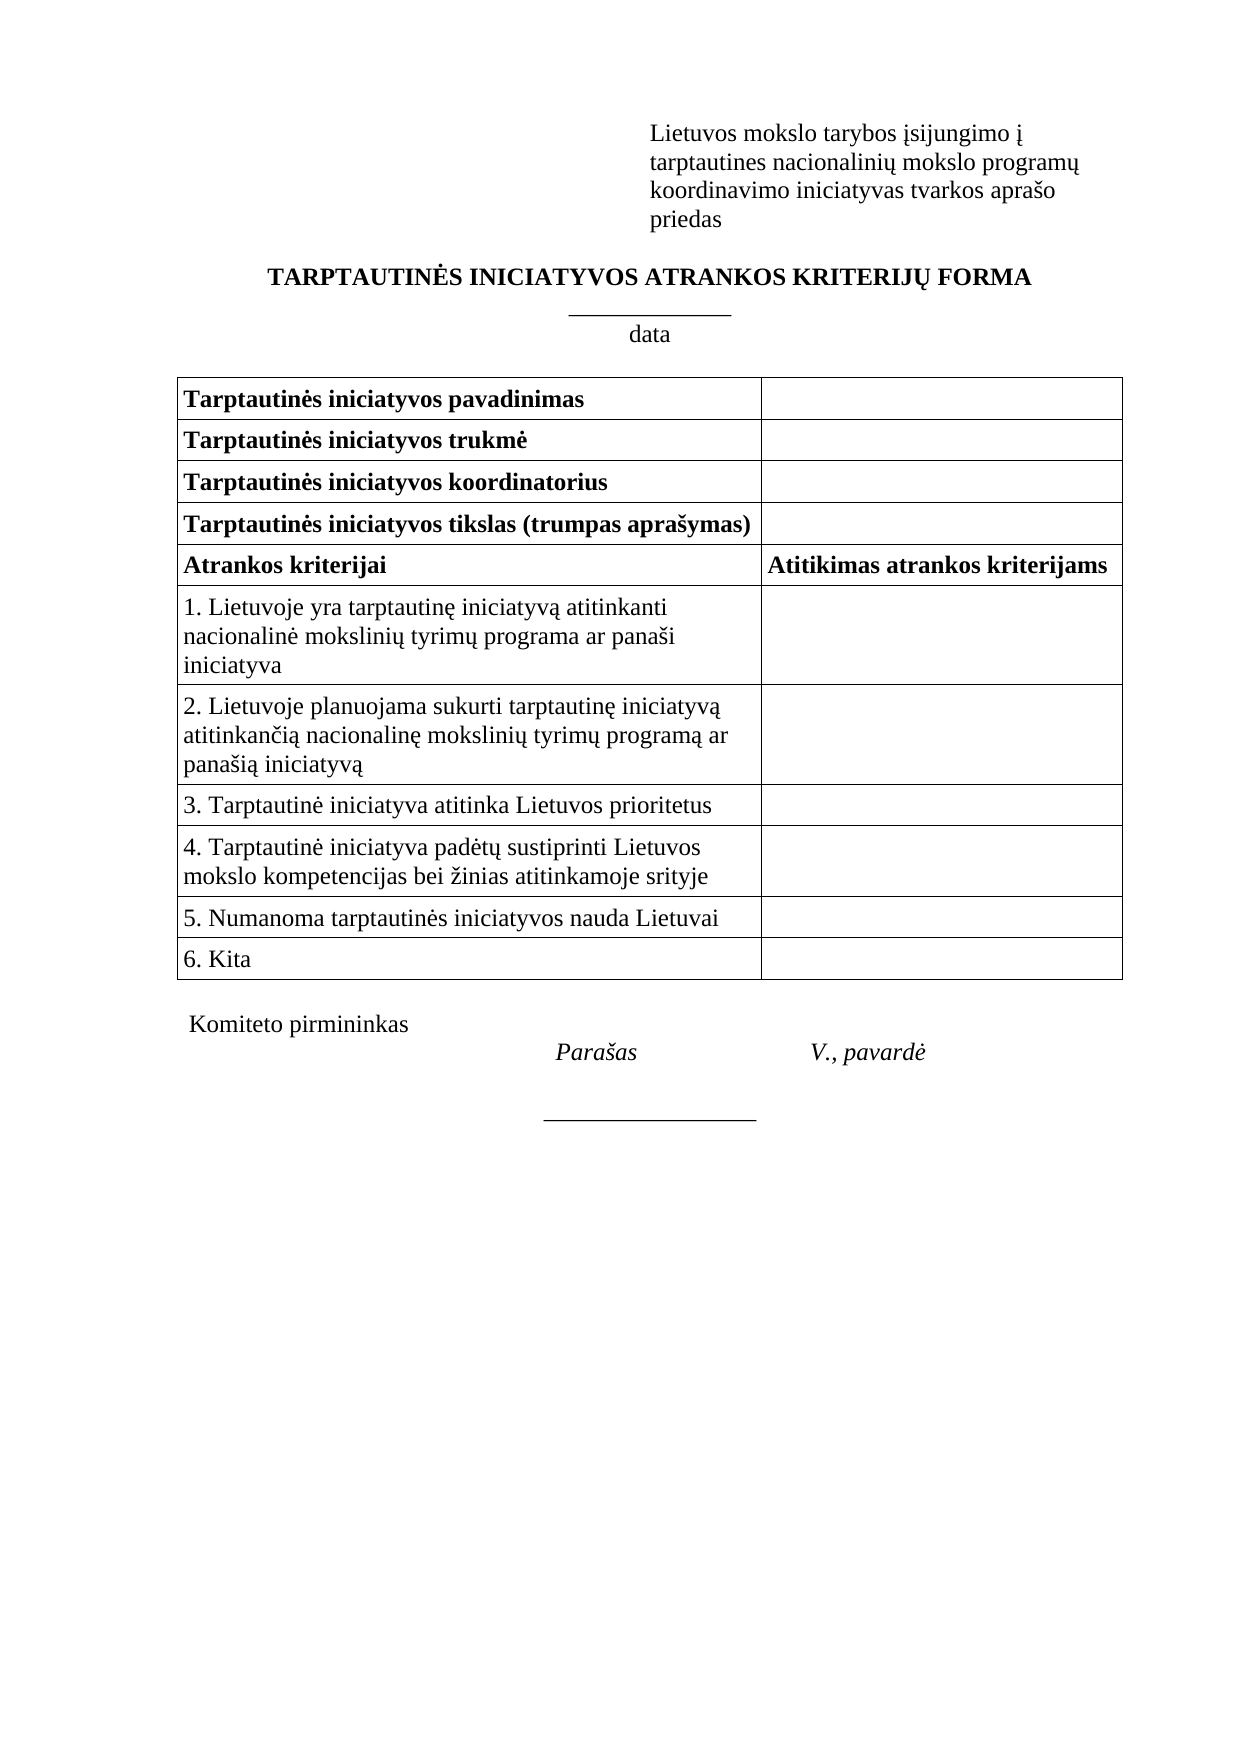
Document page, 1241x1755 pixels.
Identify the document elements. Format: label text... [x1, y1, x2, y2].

table_cell 2. Lietuvoje planuojama sukurti tarptautinę iniciatyvą atitinkančią nacionalinę mokslinių tyrimų programą ar panašią iniciatyvą [178, 685, 761, 783]
text Lietuvos mokslo tarybos įsijungimo į [649, 118, 1122, 147]
table_cell [762, 938, 1122, 979]
table_cell 3. Tarptautinė iniciatyva atitinka Lietuvos prioritetus [178, 785, 761, 825]
table_cell [762, 461, 1122, 502]
table_cell 5. Numanoma tarptautinės iniciatyvos nauda Lietuvai [178, 897, 761, 937]
table_cell Tarptautinės iniciatyvos trukmė [178, 420, 761, 460]
table_cell Tarptautinės iniciatyvos tikslas (trumpas aprašymas) [178, 503, 761, 543]
table_cell Tarptautinės iniciatyvos koordinatorius [178, 461, 761, 502]
table_cell [762, 586, 1122, 684]
table_cell [762, 685, 1122, 783]
table_cell [762, 503, 1122, 543]
table_header Tarptautinės iniciatyvos pavadinimas [178, 378, 761, 418]
text priedas [649, 204, 1122, 233]
table_header [762, 378, 1122, 418]
text tarptautines nacionalinių mokslo programų [649, 147, 1122, 176]
table_header V., pavardė [799, 1009, 1122, 1066]
table_cell [762, 785, 1122, 825]
table_header [432, 1009, 544, 1066]
table_cell [762, 897, 1122, 937]
text koordinavimo iniciatyvas tvarkos aprašo [649, 176, 1122, 204]
text _____________ [177, 291, 1122, 319]
table_cell Atrankos kriterijai [178, 545, 761, 585]
table_header Parašas [544, 1009, 737, 1066]
text data [177, 319, 1122, 348]
table_header Komiteto pirmininkas [177, 1009, 432, 1066]
table_cell 4. Tarptautinė iniciatyva padėtų sustiprinti Lietuvos mokslo kompetencijas bei žinias atitinkamoje srityje [178, 826, 761, 896]
table_cell [762, 826, 1122, 896]
table_cell 1. Lietuvoje yra tarptautinę iniciatyvą atitinkanti nacionalinė mokslinių tyrimų programa ar panaši iniciatyva [178, 586, 761, 684]
text _________________ [177, 1095, 1122, 1124]
text TARPTAUTINĖS INICIATYVOS ATRANKOS KRITERIJŲ FORMA [177, 262, 1122, 291]
table_cell [762, 420, 1122, 460]
table_cell Atitikimas atrankos kriterijams [762, 545, 1122, 585]
table_cell 6. Kita [178, 938, 761, 979]
table_header [737, 1009, 798, 1066]
